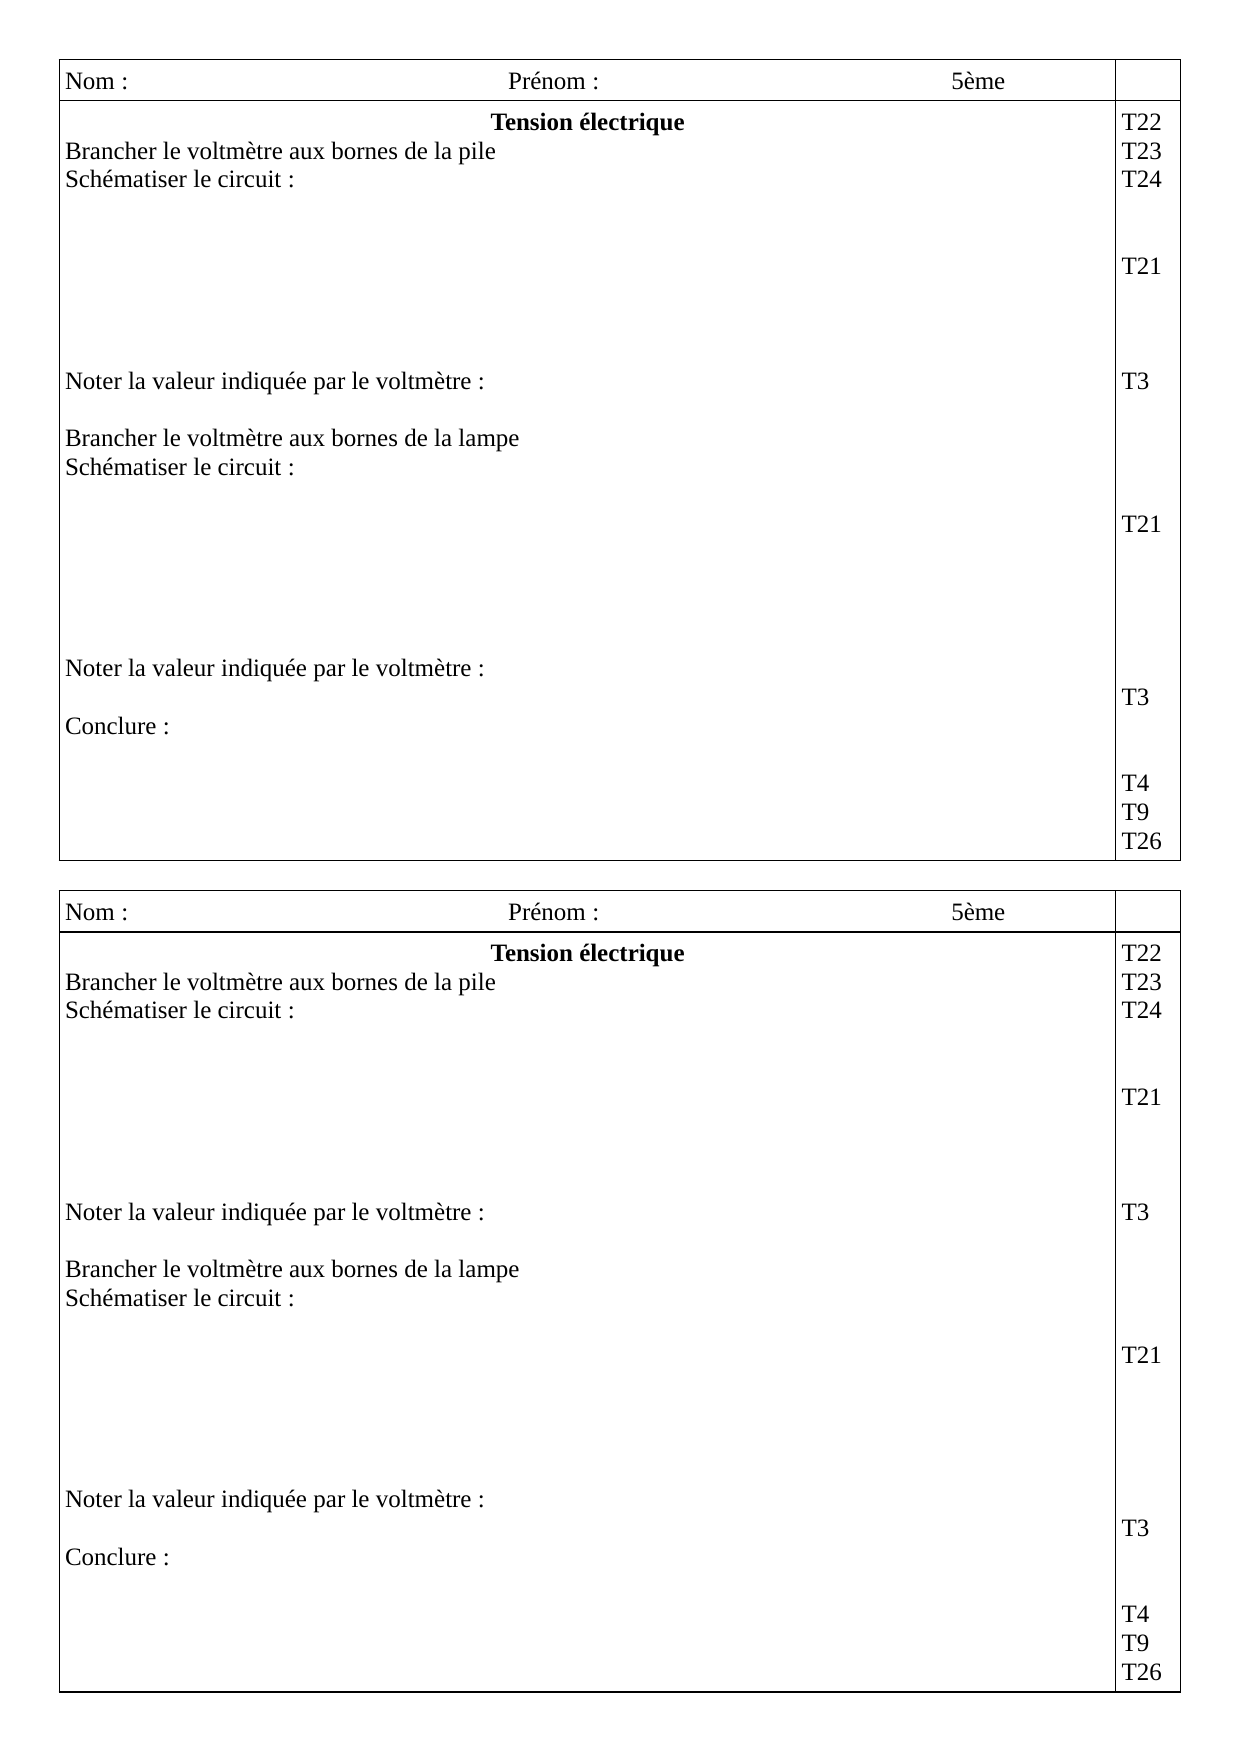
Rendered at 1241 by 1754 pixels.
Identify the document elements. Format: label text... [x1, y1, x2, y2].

table_cell Tension électrique Brancher le voltmètre aux bornes de la pile Schématiser le circuit : Noter la valeur indiquée par le voltmètre : Brancher le voltmètre aux bornes de la lampe Schématiser le circuit : Noter la valeur indiquée par le voltmètre : Conclure : [60, 933, 1115, 1691]
table_cell T22 T23 T24 T21 T3 T21 T3 T4 T9 T26 [1116, 933, 1180, 1691]
table_header Nom : Prénom : 5ème [60, 891, 1115, 931]
table_cell Tension électrique Brancher le voltmètre aux bornes de la pile Schématiser le circuit : Noter la valeur indiquée par le voltmètre : Brancher le voltmètre aux bornes de la lampe Schématiser le circuit : Noter la valeur indiquée par le voltmètre : Conclure : [60, 101, 1115, 860]
table_cell T22 T23 T24 T21 T3 T21 T3 T4 T9 T26 [1116, 101, 1180, 860]
table_header [1116, 60, 1180, 100]
table_header [1116, 891, 1180, 931]
table_header Nom : Prénom : 5ème [60, 60, 1115, 100]
